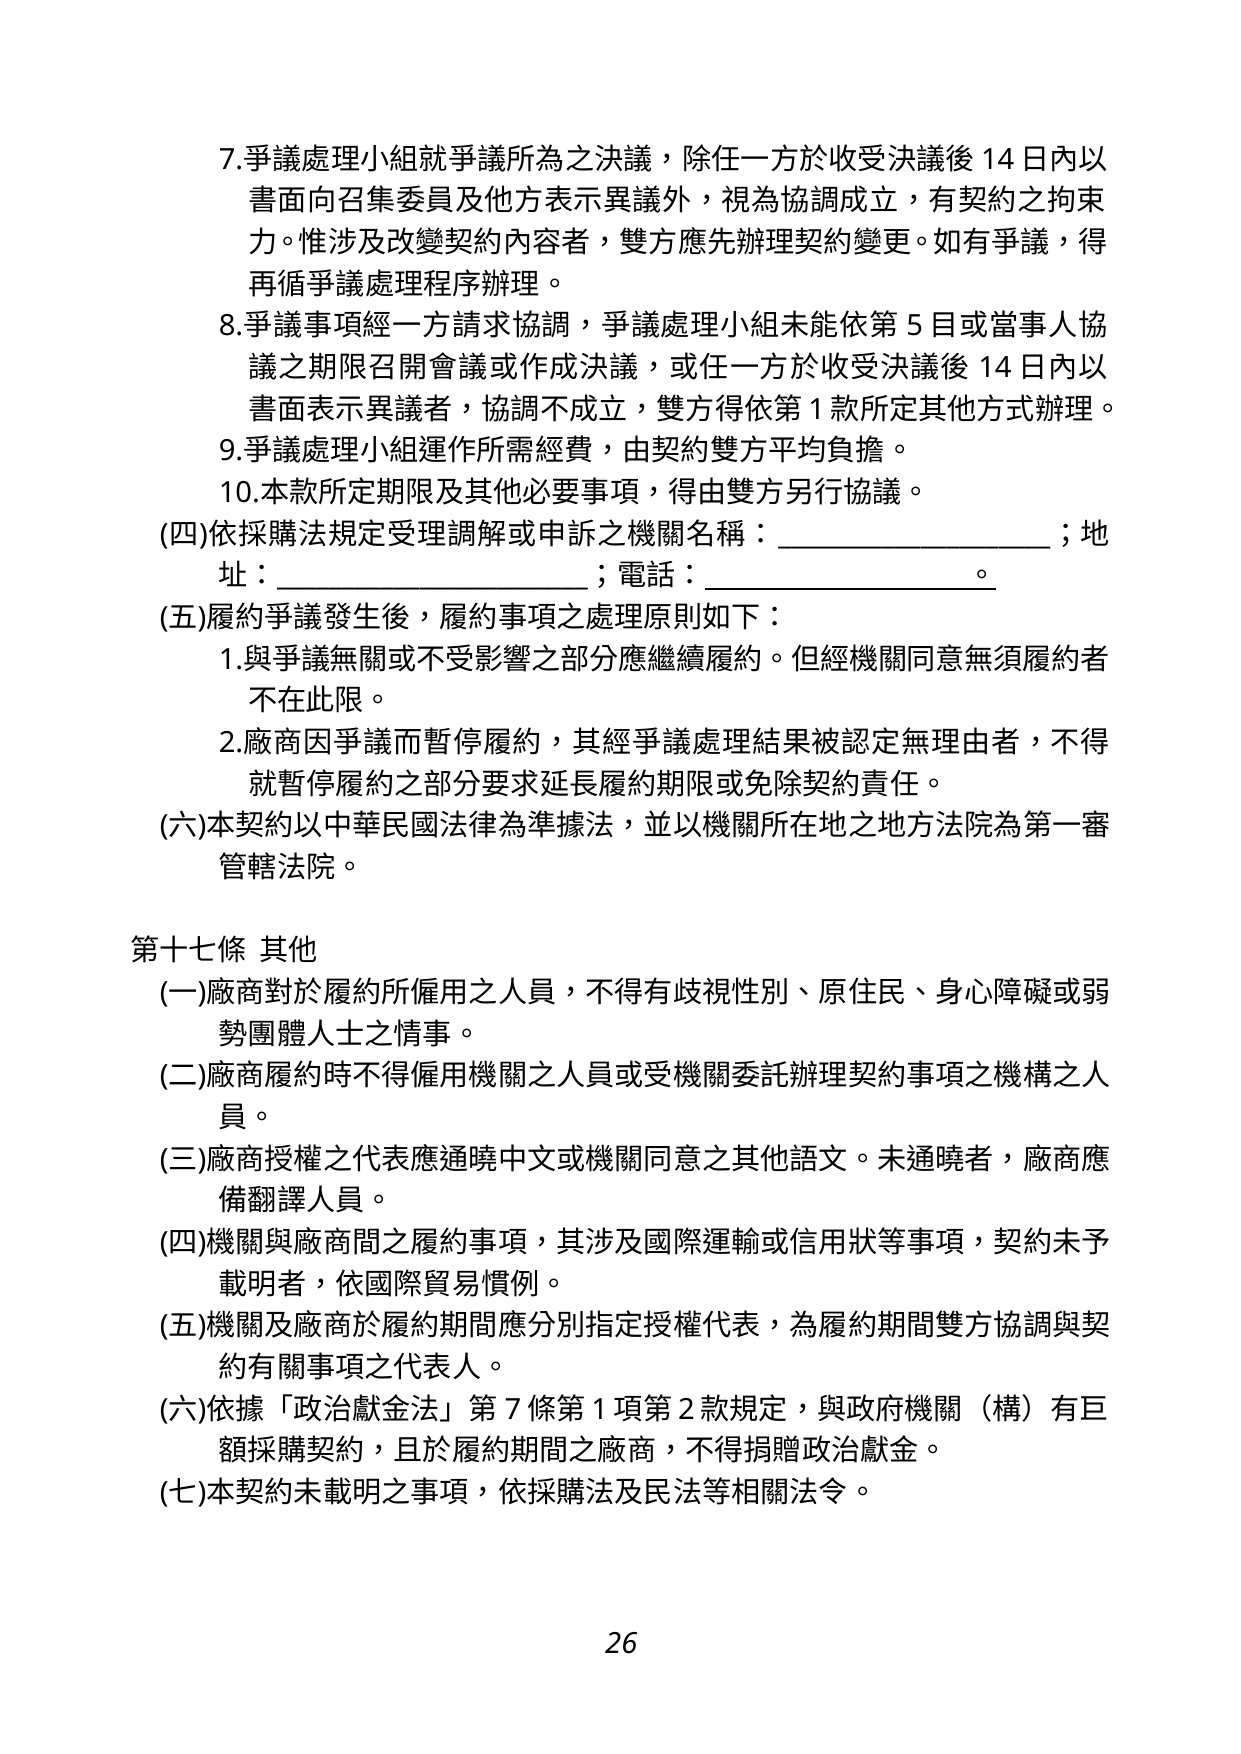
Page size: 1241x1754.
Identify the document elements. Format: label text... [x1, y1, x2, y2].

text (四)依採購法規定受理調解或申訴之機關名稱：_____________________；地址：________________________；電話： 。 [159, 511, 1110, 594]
text (三)廠商授權之代表應通曉中文或機關同意之其他語文。未通曉者，廠商應備翻譯人員。 [159, 1136, 1110, 1219]
text 7.爭議處理小組就爭議所為之決議，除任一方於收受決議後14日內以書面向召集委員及他方表示異議外，視為協調成立，有契約之拘束力。惟涉及改變契約內容者，雙方應先辦理契約變更。如有爭議，得再循爭議處理程序辦理。 [218, 136, 1108, 302]
text 1.與爭議無關或不受影響之部分應繼續履約。但經機關同意無須履約者不在此限。 [218, 636, 1110, 719]
text (五)機關及廠商於履約期間應分別指定授權代表，為履約期間雙方協調與契約有關事項之代表人。 [159, 1302, 1110, 1386]
text (六)本契約以中華民國法律為準據法，並以機關所在地之地方法院為第一審管轄法院。 [159, 802, 1110, 886]
text (六)依據「政治獻金法」第7條第1項第2款規定，與政府機關（構）有巨額採購契約，且於履約期間之廠商，不得捐贈政治獻金。 [159, 1386, 1110, 1469]
text 8.爭議事項經一方請求協調，爭議處理小組未能依第5目或當事人協議之期限召開會議或作成決議，或任一方於收受決議後14日內以書面表示異議者，協調不成立，雙方得依第1款所定其他方式辦理。 [218, 302, 1108, 427]
text 10.本款所定期限及其他必要事項，得由雙方另行協議。 [218, 469, 1108, 511]
text 9.爭議處理小組運作所需經費，由契約雙方平均負擔。 [218, 427, 1108, 469]
text (五)履約爭議發生後，履約事項之處理原則如下： [159, 594, 1110, 636]
text (二)廠商履約時不得僱用機關之人員或受機關委託辦理契約事項之機構之人員。 [159, 1052, 1110, 1136]
text 2.廠商因爭議而暫停履約，其經爭議處理結果被認定無理由者，不得就暫停履約之部分要求延長履約期限或免除契約責任。 [218, 719, 1110, 802]
text (一)廠商對於履約所僱用之人員，不得有歧視性別、原住民、身心障礙或弱勢團體人士之情事。 [159, 969, 1110, 1052]
text 第十七條 其他 [130, 927, 1110, 969]
text (七)本契約未載明之事項，依採購法及民法等相關法令。 [159, 1469, 1110, 1511]
text (四)機關與廠商間之履約事項，其涉及國際運輸或信用狀等事項，契約未予載明者，依國際貿易慣例。 [159, 1219, 1110, 1302]
